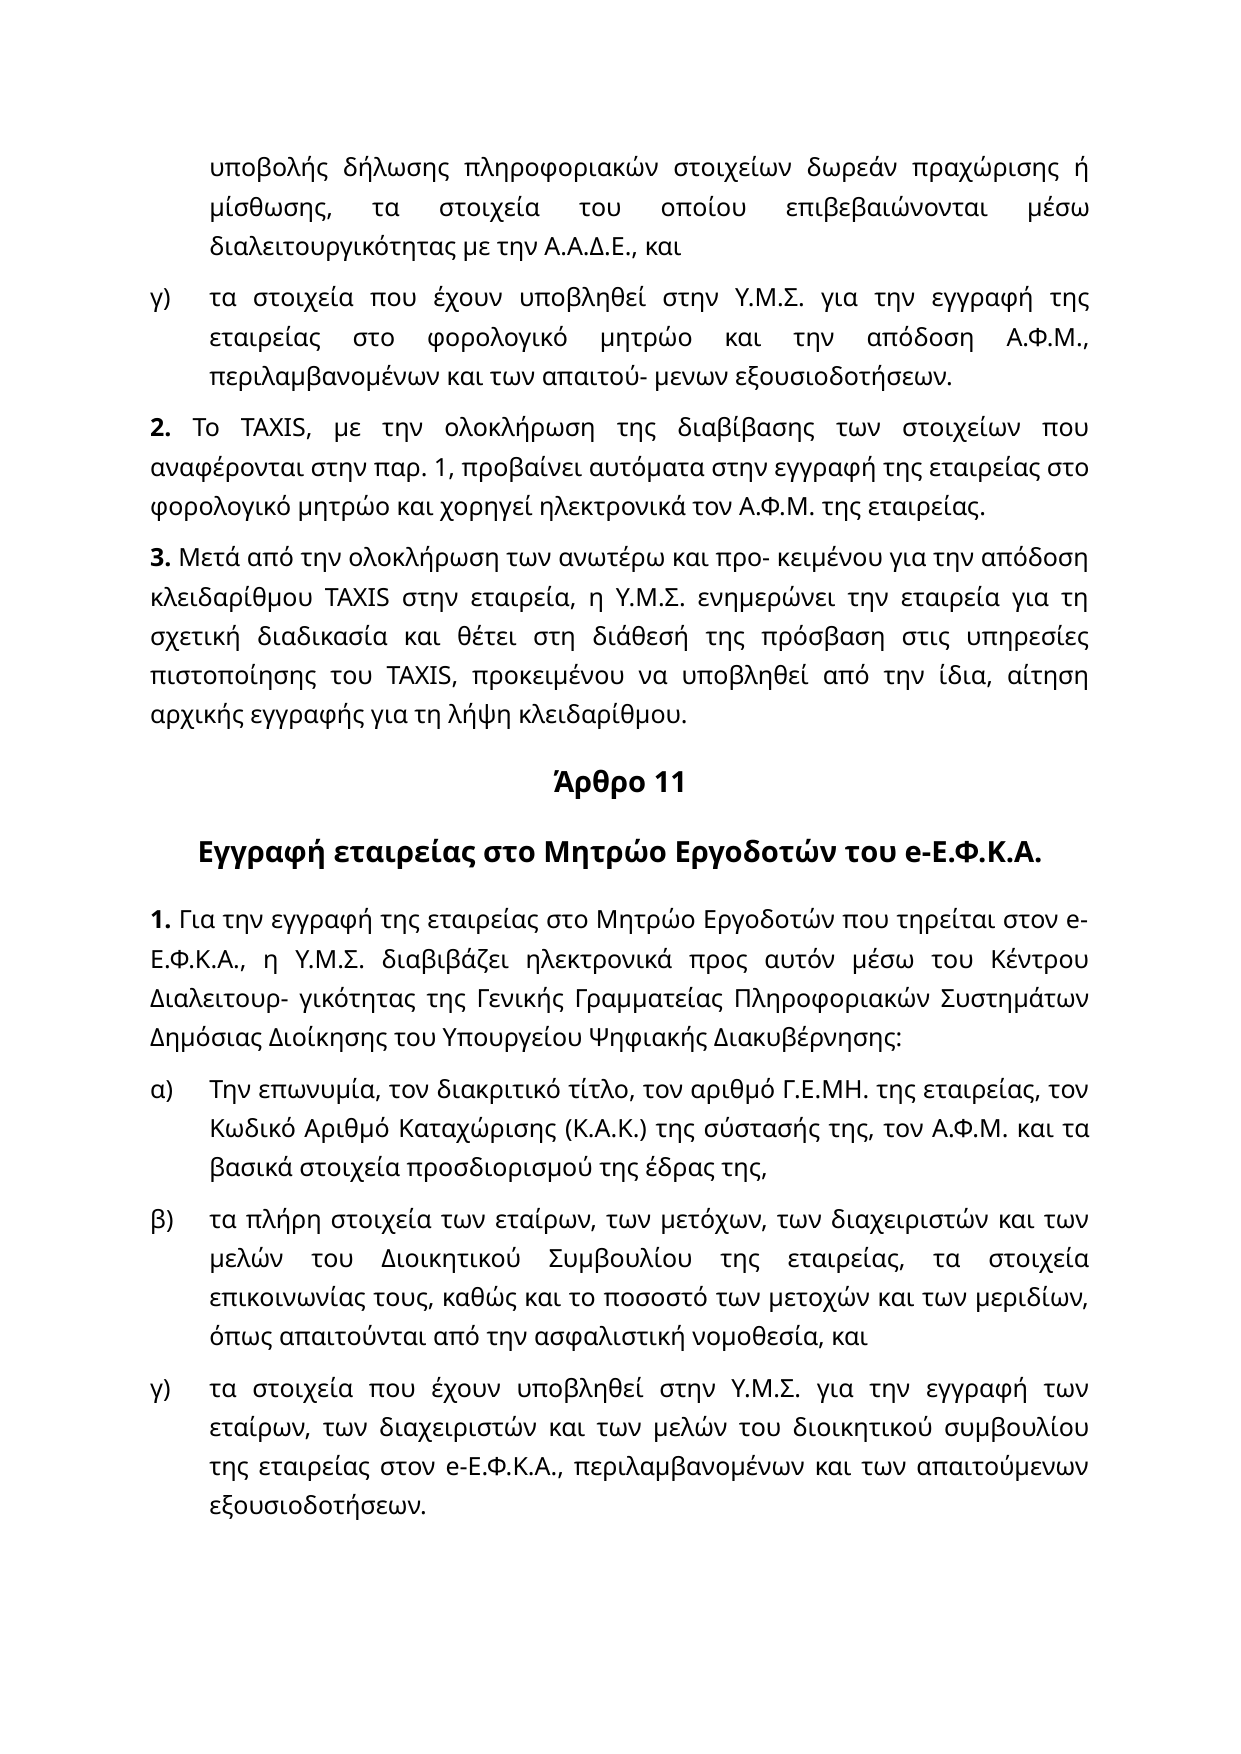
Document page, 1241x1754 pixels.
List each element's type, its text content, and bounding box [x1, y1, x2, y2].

list α) Την επωνυμία, τον διακριτικό τίτλο, τον αριθμό Γ.Ε.ΜΗ. της εταιρείας, τον Κωδικό Αριθμό Καταχώρισης (Κ.Α.Κ.) της σύστασής της, τον Α.Φ.Μ. και τα βασικά στοιχεία προσδιορισμού της έδρας της, [150, 1071, 1090, 1184]
subtitle Εγγραφή εταιρείας στο Μητρώο Εργοδοτών του e-Ε.Φ.Κ.Α. [150, 831, 1090, 871]
list γ) τα στοιχεία που έχουν υποβληθεί στην Υ.Μ.Σ. για την εγγραφή της εταιρείας στο φορολογικό μητρώο και την απόδοση Α.Φ.Μ., περιλαμβανομένων και των απαιτού- μενων εξουσιοδοτήσεων. [150, 280, 1090, 392]
text 1. Για την εγγραφή της εταιρείας στο Μητρώο Εργοδοτών που τηρείται στον e-Ε.Φ.Κ.Α., η Υ.Μ.Σ. διαβιβάζει ηλεκτρονικά προς αυτόν μέσω του Κέντρου Διαλειτουρ- γικότητας της Γενικής Γραμματείας Πληροφοριακών Συστημάτων Δημόσιας Διοίκησης του Υπουργείου Ψηφιακής Διακυβέρνησης: [150, 902, 1090, 1054]
subtitle Άρθρο 11 [150, 761, 1090, 801]
text 3. Μετά από την ολοκλήρωση των ανωτέρω και προ- κειμένου για την απόδοση κλειδαρίθμου TAXIS στην εταιρεία, η Υ.Μ.Σ. ενημερώνει την εταιρεία για τη σχετική διαδικασία και θέτει στη διάθεσή της πρόσβαση στις υπηρεσίες πιστοποίησης του TAXIS, προκειμένου να υποβληθεί από την ίδια, αίτηση αρχικής εγγραφής για τη λήψη κλειδαρίθμου. [150, 540, 1090, 731]
list β) τα πλήρη στοιχεία των εταίρων, των μετόχων, των διαχειριστών και των μελών του Διοικητικού Συμβουλίου της εταιρείας, τα στοιχεία επικοινωνίας τους, καθώς και το ποσοστό των μετοχών και των μεριδίων, όπως απαιτούνται από την ασφαλιστική νομοθεσία, και [150, 1201, 1090, 1353]
list γ) τα στοιχεία που έχουν υποβληθεί στην Υ.Μ.Σ. για την εγγραφή των εταίρων, των διαχειριστών και των μελών του διοικητικού συμβουλίου της εταιρείας στον e-Ε.Φ.Κ.Α., περιλαμβανομένων και των απαιτούμενων εξουσιοδοτήσεων. [150, 1370, 1090, 1522]
list υποβολής δήλωσης πληροφοριακών στοιχείων δωρεάν πραχώρισης ή μίσθωσης, τα στοιχεία του οποίου επιβεβαιώνονται μέσω διαλειτουργικότητας με την Α.Α.Δ.Ε., και [150, 150, 1090, 262]
text 2. Το TAXIS, με την ολοκλήρωση της διαβίβασης των στοιχείων που αναφέρονται στην παρ. 1, προβαίνει αυτόματα στην εγγραφή της εταιρείας στο φορολογικό μητρώο και χορηγεί ηλεκτρονικά τον Α.Φ.Μ. της εταιρείας. [150, 410, 1090, 522]
